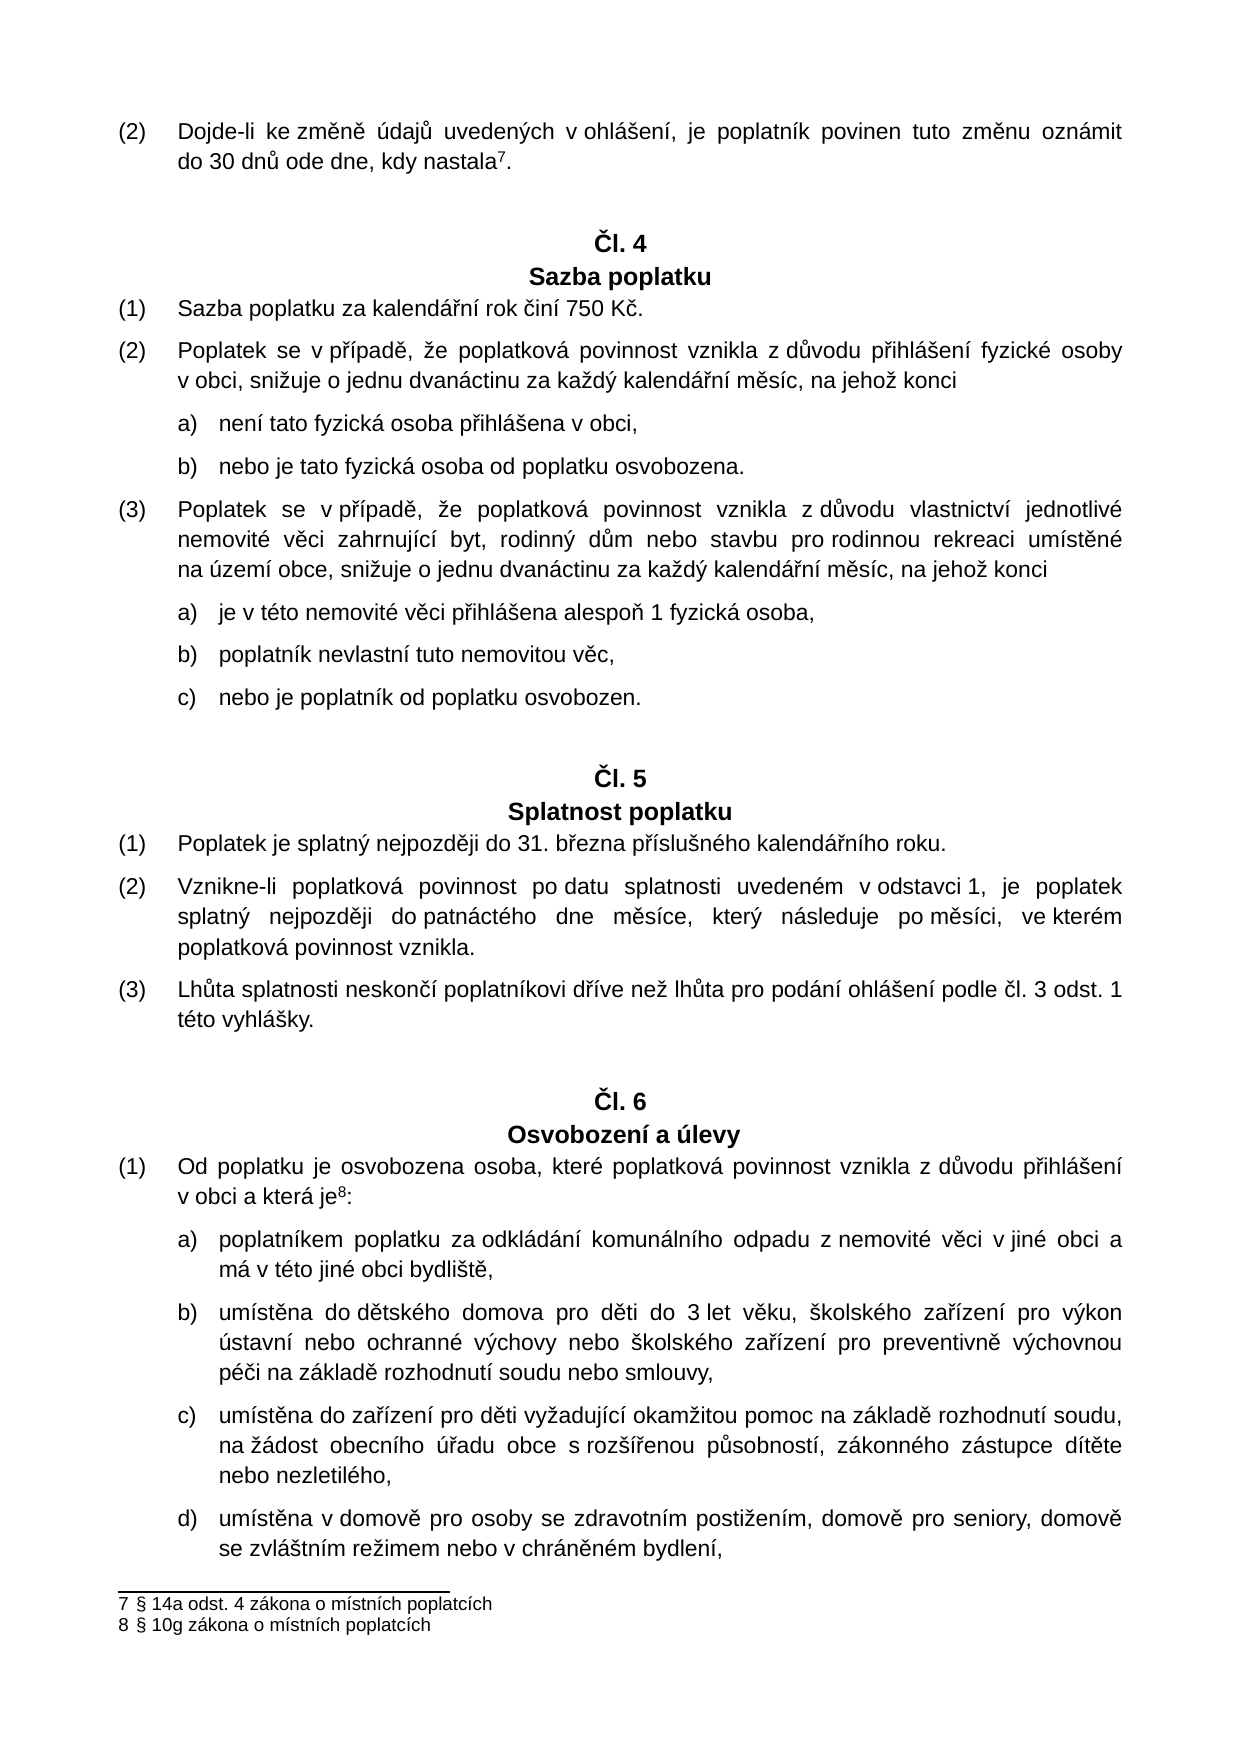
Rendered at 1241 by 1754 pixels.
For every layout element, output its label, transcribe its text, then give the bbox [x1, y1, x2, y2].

list Poplatek se v případě, že poplatková povinnost vznikla z důvodu vlastnictví jednotlivé nemovité věci zahrnující byt, rodinný dům nebo stavbu pro rodinnou rekreaci umístěné na území obce, snižuje o jednu dvanáctinu za každý kalendářní měsíc, na jehož konci [118, 496, 1122, 582]
list Dojde-li ke změně údajů uvedených v ohlášení, je poplatník povinen tuto změnu oznámit do 30 dnů ode dne, kdy nastala. [118, 118, 1122, 175]
list nebo je poplatník od poplatku osvobozen. [177, 684, 1122, 711]
list nebo je tato fyzická osoba od poplatku osvobozena. [177, 453, 1122, 479]
list umístěna v domově pro osoby se zdravotním postižením, domově pro seniory, domově se zvláštním režimem nebo v chráněném bydlení, [177, 1505, 1122, 1561]
subtitle Čl. 6 Osvobození a úlevy [118, 1087, 1122, 1148]
list poplatník nevlastní tuto nemovitou věc, [177, 641, 1122, 668]
list § 10g zákona o místních poplatcích [118, 1614, 1122, 1635]
list Poplatek se v případě, že poplatková povinnost vznikla z důvodu přihlášení fyzické osoby v obci, snižuje o jednu dvanáctinu za každý kalendářní měsíc, na jehož konci [118, 337, 1122, 394]
list není tato fyzická osoba přihlášena v obci, [177, 410, 1122, 437]
subtitle Čl. 4 Sazba poplatku [118, 228, 1122, 290]
list § 14a odst. 4 zákona o místních poplatcích [118, 1592, 1122, 1614]
subtitle Čl. 5 Splatnost poplatku [118, 764, 1122, 826]
list Poplatek je splatný nejpozději do 31. března příslušného kalendářního roku. [118, 830, 1122, 857]
list poplatníkem poplatku za odkládání komunálního odpadu z nemovité věci v jiné obci a má v této jiné obci bydliště, [177, 1226, 1122, 1282]
list umístěna do zařízení pro děti vyžadující okamžitou pomoc na základě rozhodnutí soudu, na žádost obecního úřadu obce s rozšířenou působností, zákonného zástupce dítěte nebo nezletilého, [177, 1402, 1122, 1488]
list Sazba poplatku za kalendářní rok činí 750 Kč. [118, 294, 1122, 321]
list Od poplatku je osvobozena osoba, které poplatková povinnost vznikla z důvodu přihlášení v obci a která je: [118, 1153, 1122, 1209]
list je v této nemovité věci přihlášena alespoň 1 fyzická osoba, [177, 599, 1122, 625]
list Vznikne-li poplatková povinnost po datu splatnosti uvedeném v odstavci 1, je poplatek splatný nejpozději do patnáctého dne měsíce, který následuje po měsíci, ve kterém poplatková povinnost vznikla. [118, 873, 1122, 960]
list umístěna do dětského domova pro děti do 3 let věku, školského zařízení pro výkon ústavní nebo ochranné výchovy nebo školského zařízení pro preventivně výchovnou péči na základě rozhodnutí soudu nebo smlouvy, [177, 1298, 1122, 1385]
list Lhůta splatnosti neskončí poplatníkovi dříve než lhůta pro podání ohlášení podle čl. 3 odst. 1 této vyhlášky. [118, 976, 1122, 1033]
